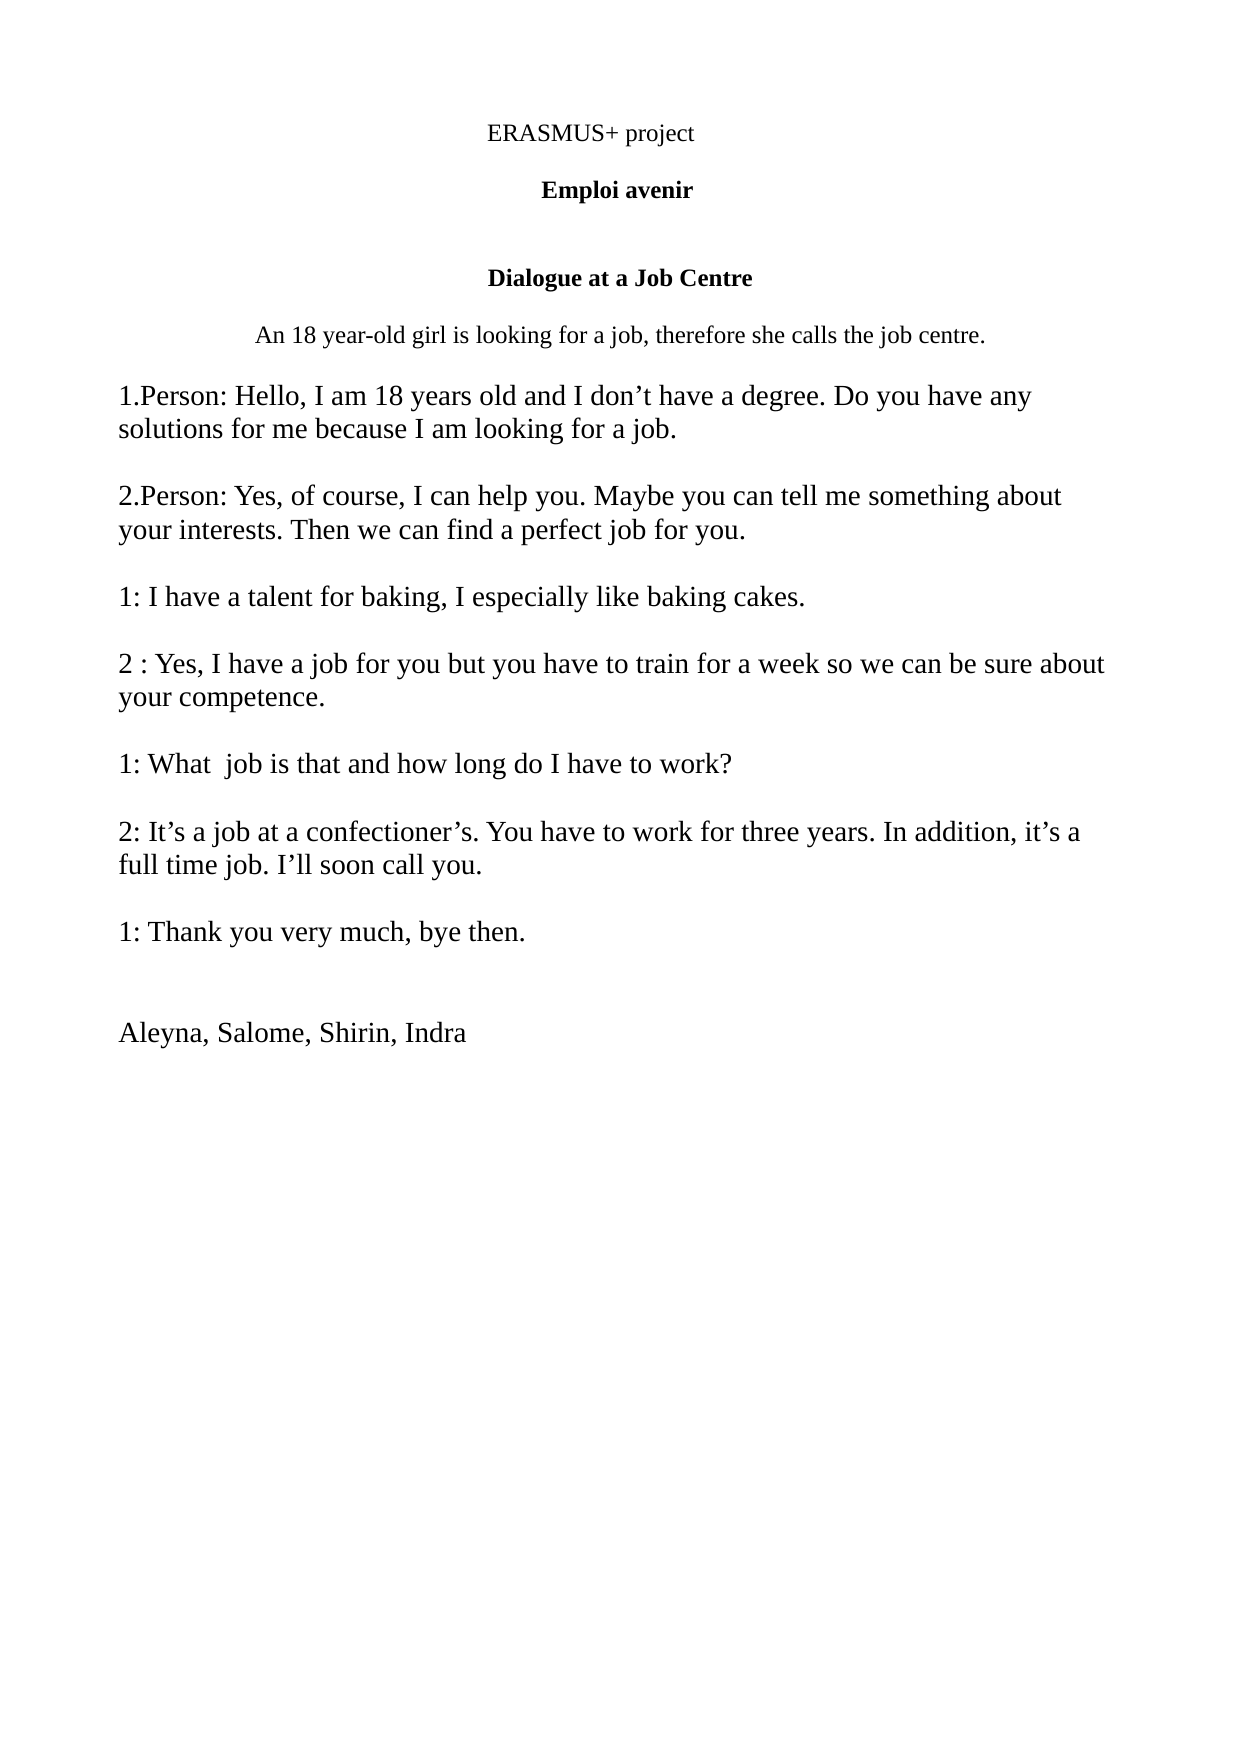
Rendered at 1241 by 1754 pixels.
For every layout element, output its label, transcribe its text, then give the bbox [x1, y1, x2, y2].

text 2: It’s a job at a confectioner’s. You have to work for three years. In addition, it’s a full time job. I’ll soon call you. [118, 814, 1122, 881]
text An 18 year-old girl is looking for a job, therefore she calls the job centre. [118, 320, 1122, 349]
text 1: What job is that and how long do I have to work? [118, 747, 1122, 780]
text Dialogue at a Job Centre [118, 263, 1122, 291]
text 1: Thank you very much, bye then. [118, 914, 1122, 948]
text 1: I have a talent for baking, I especially like baking cakes. [118, 579, 1122, 612]
text 2 : Yes, I have a job for you but you have to train for a week so we can be sure about your competence. [118, 646, 1122, 713]
text 1.Person: Hello, I am 18 years old and I don’t have a degree. Do you have any solutions for me because I am looking for a job. [118, 378, 1122, 445]
text Aleyna, Salome, Shirin, Indra [118, 1015, 1122, 1048]
text 2.Person: Yes, of course, I can help you. Maybe you can tell me something about your interests. Then we can find a perfect job for you. [118, 478, 1122, 545]
